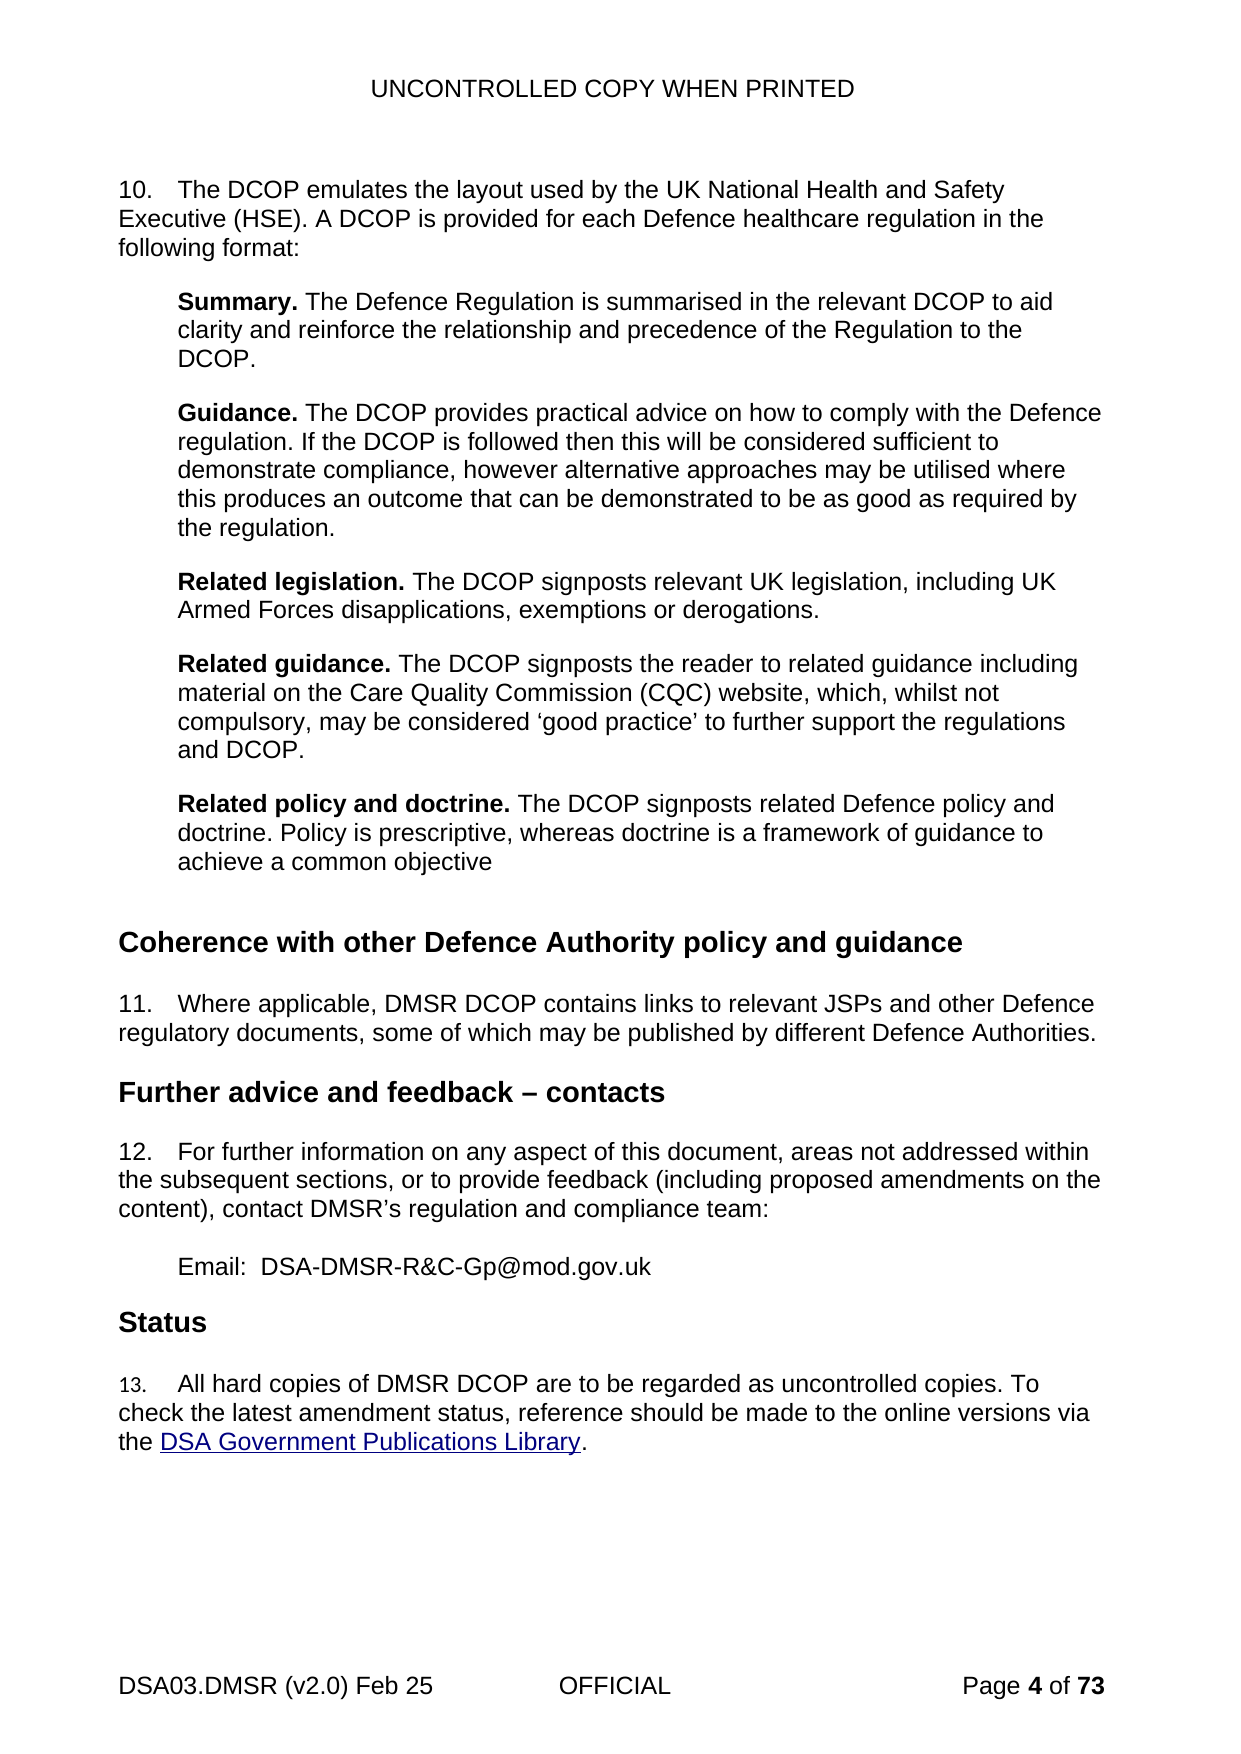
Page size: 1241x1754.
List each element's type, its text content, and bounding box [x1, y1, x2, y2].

text Summary. The Defence Regulation is summarised in the relevant DCOP to aid clarity and reinforce the relationship and precedence of the Regulation to the DCOP. [177, 286, 1107, 373]
text Related legislation. The DCOP signposts relevant UK legislation, including UK Armed Forces disapplications, exemptions or derogations. [177, 566, 1107, 624]
text Email: DSA-DMSR-R&C-Gp@mod.gov.uk [177, 1251, 1107, 1280]
list The DCOP emulates the layout used by the UK National Health and Safety Executive (HSE). A DCOP is provided for each Defence healthcare regulation in the following format: [118, 175, 1107, 261]
subtitle Further advice and feedback – contacts [118, 1075, 1107, 1108]
text Related policy and doctrine. The DCOP signposts related Defence policy and doctrine. Policy is prescriptive, whereas doctrine is a framework of guidance to achieve a common objective [177, 789, 1107, 875]
text Related guidance. The DCOP signposts the reader to related guidance including material on the Care Quality Commission (CQC) website, which, whilst not compulsory, may be considered ‘good practice’ to further support the regulations and DCOP. [177, 649, 1107, 764]
list Where applicable, DMSR DCOP contains links to relevant JSPs and other Defence regulatory documents, some of which may be published by different Defence Authorities. [118, 989, 1107, 1075]
subtitle Coherence with other Defence Authority policy and guidance [118, 925, 1107, 959]
subtitle Status [118, 1305, 1107, 1339]
text Guidance. The DCOP provides practical advice on how to comply with the Defence regulation. If the DCOP is followed then this will be considered sufficient to demonstrate compliance, however alternative approaches may be utilised where this produces an outcome that can be demonstrated to be as good as required by the regulation. [177, 398, 1107, 541]
list For further information on any aspect of this document, areas not addressed within the subsequent sections, or to provide feedback (including proposed amendments on the content), contact DMSR’s regulation and compliance team: [118, 1136, 1107, 1223]
list All hard copies of DMSR DCOP are to be regarded as uncontrolled copies. To check the latest amendment status, reference should be made to the online versions via the DSA Government Publications Library. [118, 1369, 1107, 1455]
